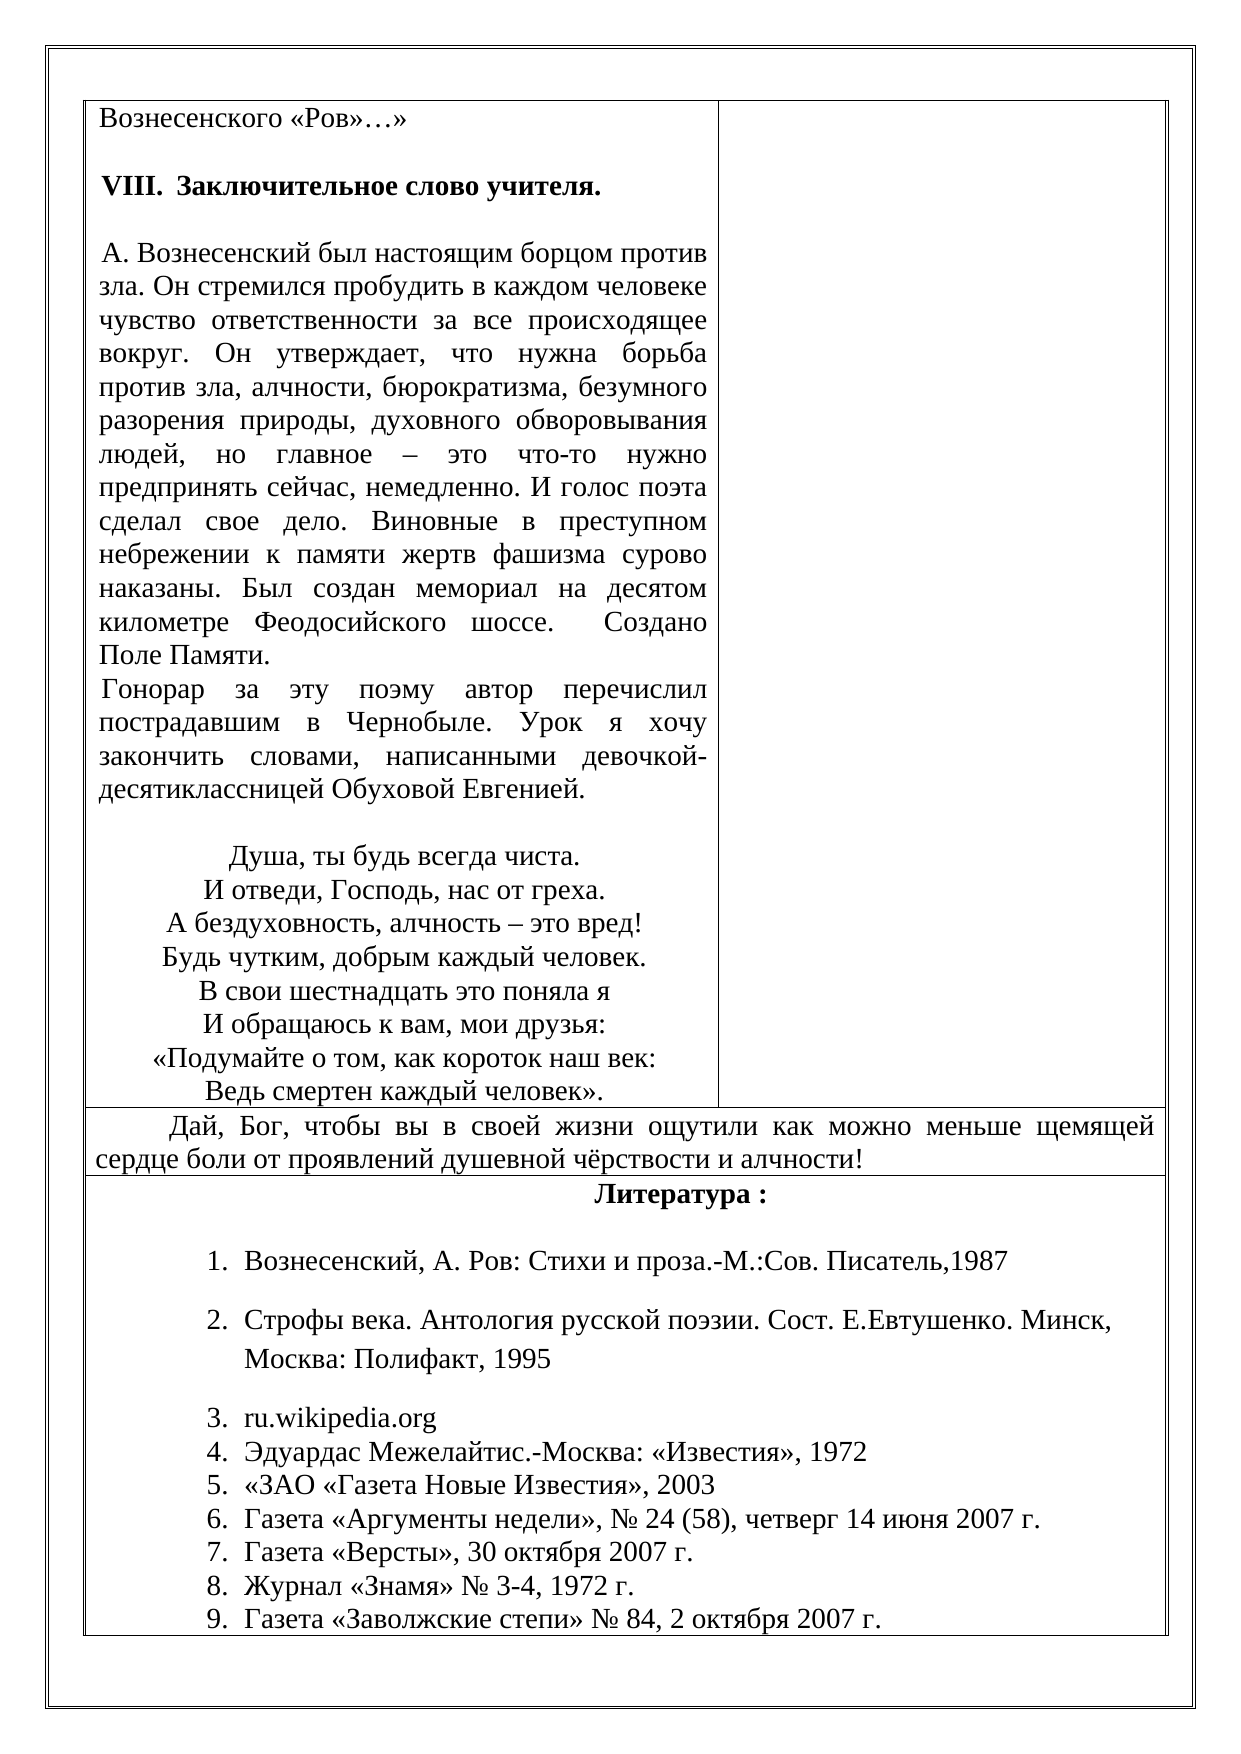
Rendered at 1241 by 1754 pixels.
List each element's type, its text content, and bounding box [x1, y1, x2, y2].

table_cell [719, 101, 1165, 1107]
table_cell Литература : Вознесенский, А. Ров: Стихи и проза.-М.:Сов. Писатель,1987 Строфы века. Антология русской поэзии. Сост. Е.Евтушенко. Минск, Москва: Полифакт, 1995 ru.wikipedia.org Эдуардас Межелайтис.-Москва: «Известия», 1972 «ЗАО «Газета Новые Известия», 2003 Газета «Аргументы недели», № 24 (58), четверг 14 июня 2007 г. Газета «Версты», 30 октября 2007 г. Журнал «Знамя» № 3-4, 1972 г. Газета «Заволжские степи» № 84, 2 октября 2007 г. http://zabinfo.ru/index/video/images/albums/20100218/modules.php?op=modload&name=News&file=article&sid=66873&mode=thread&order=0&thold=0«УМЕР «САМЫЙ ВЕЛИКИЙ ПОЭТ СОВРЕМЕННОСТИ» АНДРЕЙ ВОЗНЕСЕНСКИЙ»; http://www.andreyvoznesensky.ru/?grpid=4 Андрей Вознесенский ,Oфициальный сайт» http://www.biblio-globus.ru/history.aspx?controlId=2&recordNo=292 Библио-глобус- книжный дом; [86, 1176, 1165, 1635]
table_cell Вознесенского «Ров»…» Заключительное слово учителя. А. Вознесенский был настоящим борцом против зла. Он стремился пробудить в каждом человеке чувство ответственности за все происходящее вокруг. Он утверждает, что нужна борьба против зла, алчности, бюрократизма, безумного разорения природы, духовного обворовывания людей, но главное – это что-то нужно предпринять сейчас, немедленно. И голос поэта сделал свое дело. Виновные в преступном небрежении к памяти жертв фашизма сурово наказаны. Был создан мемориал на десятом километре Феодосийского шоссе. Создано Поле Памяти. Гонорар за эту поэму автор перечислил пострадавшим в Чернобыле. Урок я хочу закончить словами, написанными девочкой-десятиклассницей Обуховой Евгенией. Душа, ты будь всегда чиста. И отведи, Господь, нас от греха. А бездуховность, алчность – это вред! Будь чутким, добрым каждый человек. В свои шестнадцать это поняла я И обращаюсь к вам, мои друзья: «Подумайте о том, как короток наш век: Ведь смертен каждый человек». [86, 101, 718, 1107]
table_cell Дай, Бог, чтобы вы в своей жизни ощутили как можно меньше щемящей сердце боли от проявлений душевной чёрствости и алчности! [86, 1108, 1165, 1175]
